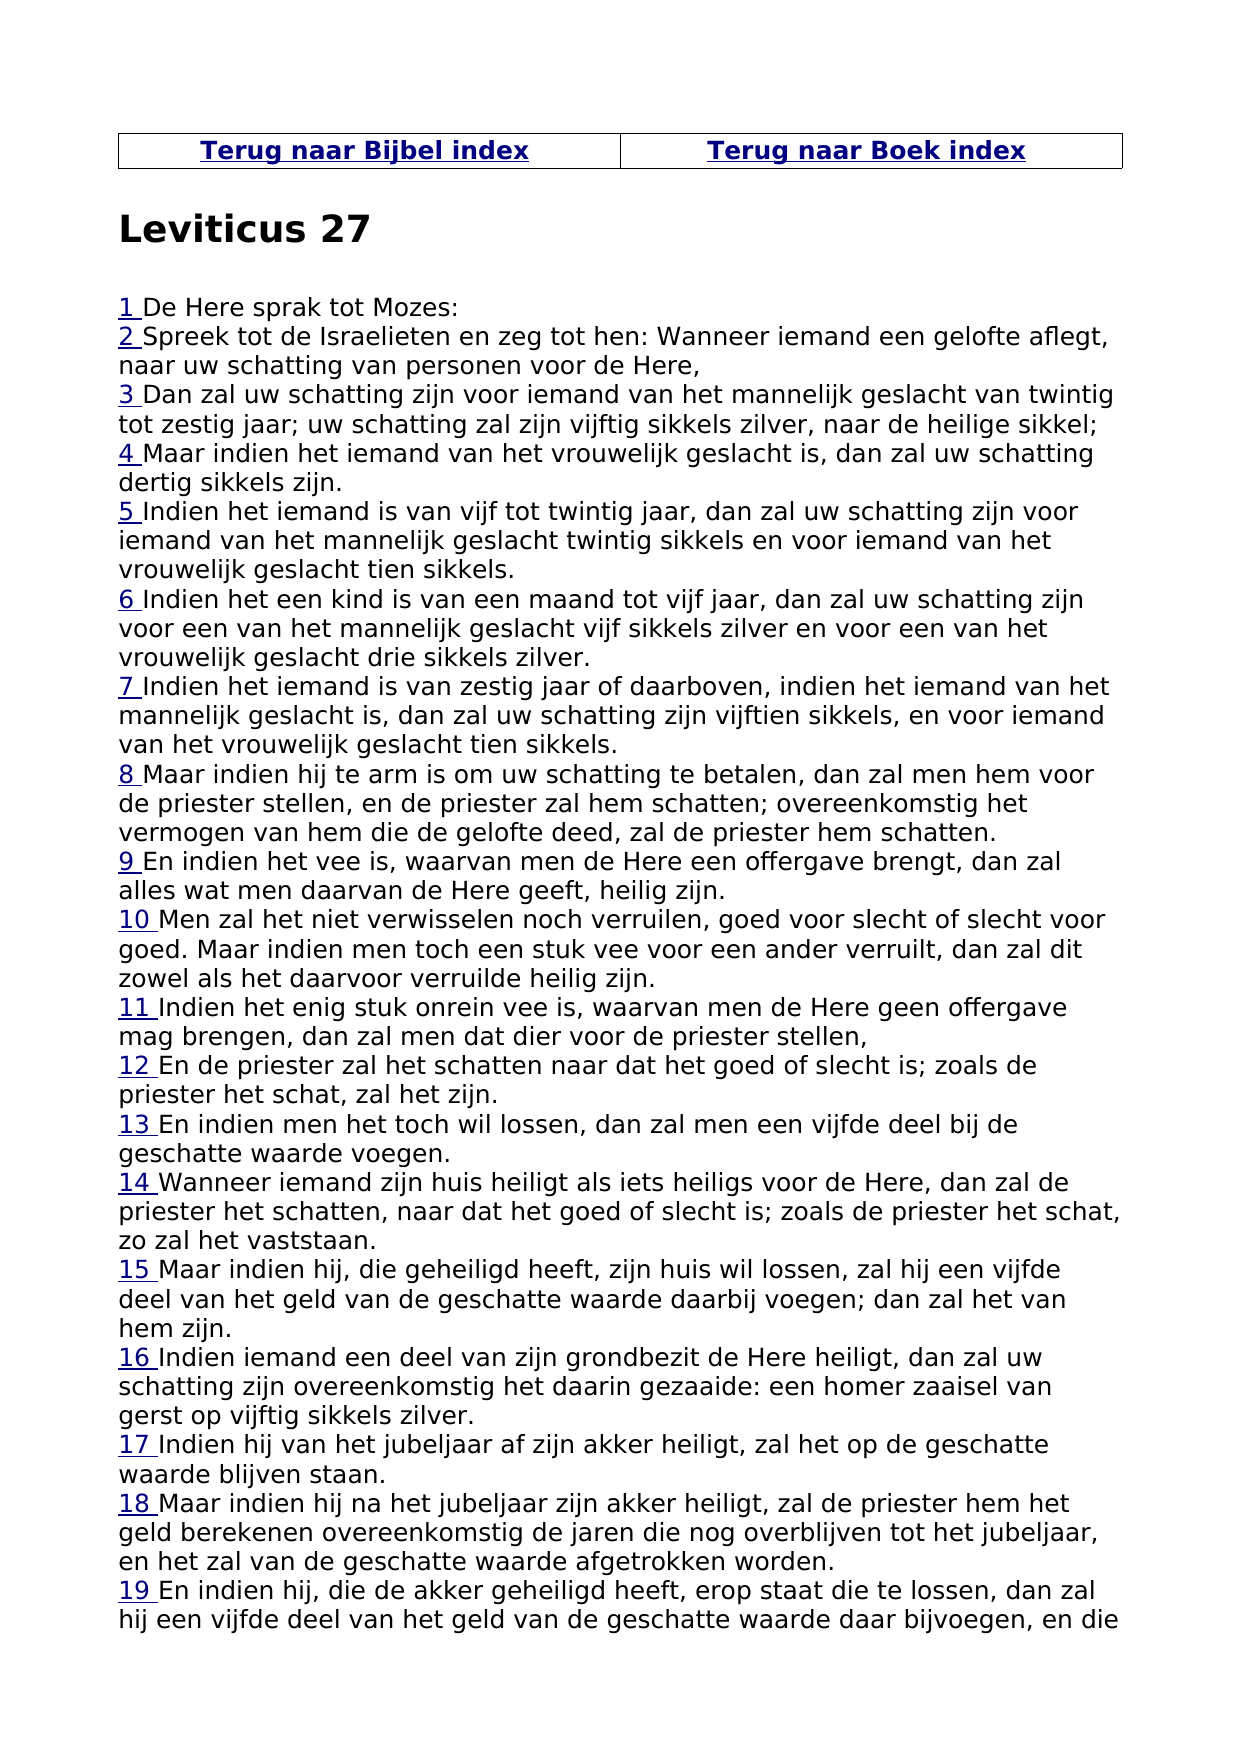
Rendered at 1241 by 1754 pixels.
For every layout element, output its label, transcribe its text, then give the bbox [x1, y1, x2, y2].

text 1 De Here sprak tot Mozes: 2 Spreek tot de Israelieten en zeg tot hen: Wanneer iemand een gelofte aflegt, naar uw schatting van personen voor de Here, 3 Dan zal uw schatting zijn voor iemand van het mannelijk geslacht van twintig tot zestig jaar; uw schatting zal zijn vijftig sikkels zilver, naar de heilige sikkel; 4 Maar indien het iemand van het vrouwelijk geslacht is, dan zal uw schatting dertig sikkels zijn. 5 Indien het iemand is van vijf tot twintig jaar, dan zal uw schatting zijn voor iemand van het mannelijk geslacht twintig sikkels en voor iemand van het vrouwelijk geslacht tien sikkels. 6 Indien het een kind is van een maand tot vijf jaar, dan zal uw schatting zijn voor een van het mannelijk geslacht vijf sikkels zilver en voor een van het vrouwelijk geslacht drie sikkels zilver. 7 Indien het iemand is van zestig jaar of daarboven, indien het iemand van het mannelijk geslacht is, dan zal uw schatting zijn vijftien sikkels, en voor iemand van het vrouwelijk geslacht tien sikkels. 8 Maar indien hij te arm is om uw schatting te betalen, dan zal men hem voor de priester stellen, en de priester zal hem schatten; overeenkomstig het vermogen van hem die de gelofte deed, zal de priester hem schatten. 9 En indien het vee is, waarvan men de Here een offergave brengt, dan zal alles wat men daarvan de Here geeft, heilig zijn. 10 Men zal het niet verwisselen noch verruilen, goed voor slecht of slecht voor goed. Maar indien men toch een stuk vee voor een ander verruilt, dan zal dit zowel als het daarvoor verruilde heilig zijn. 11 Indien het enig stuk onrein vee is, waarvan men de Here geen offergave mag brengen, dan zal men dat dier voor de priester stellen, 12 En de priester zal het schatten naar dat het goed of slecht is; zoals de priester het schat, zal het zijn. 13 En indien men het toch wil lossen, dan zal men een vijfde deel bij de geschatte waarde voegen. 14 Wanneer iemand zijn huis heiligt als iets heiligs voor de Here, dan zal de priester het schatten, naar dat het goed of slecht is; zoals de priester het schat, zo zal het vaststaan. 15 Maar indien hij, die geheiligd heeft, zijn huis wil lossen, zal hij een vijfde deel van het geld van de geschatte waarde daarbij voegen; dan zal het van hem zijn. 16 Indien iemand een deel van zijn grondbezit de Here heiligt, dan zal uw schatting zijn overeenkomstig het daarin gezaaide: een homer zaaisel van gerst op vijftig sikkels zilver. 17 Indien hij van het jubeljaar af zijn akker heiligt, zal het op de geschatte waarde blijven staan. 18 Maar indien hij na het jubeljaar zijn akker heiligt, zal de priester hem het geld berekenen overeenkomstig de jaren die nog overblijven tot het jubeljaar, en het zal van de geschatte waarde afgetrokken worden. 19 En indien hij, die de akker geheiligd heeft, erop staat die te lossen, dan zal hij een vijfde deel van het geld van de geschatte waarde daar bijvoegen, en die [118, 264, 1122, 1635]
subtitle Leviticus 27 [118, 208, 1122, 252]
table_header Terug naar Bijbel index [119, 134, 620, 168]
table_header Terug naar Boek index [621, 134, 1122, 168]
